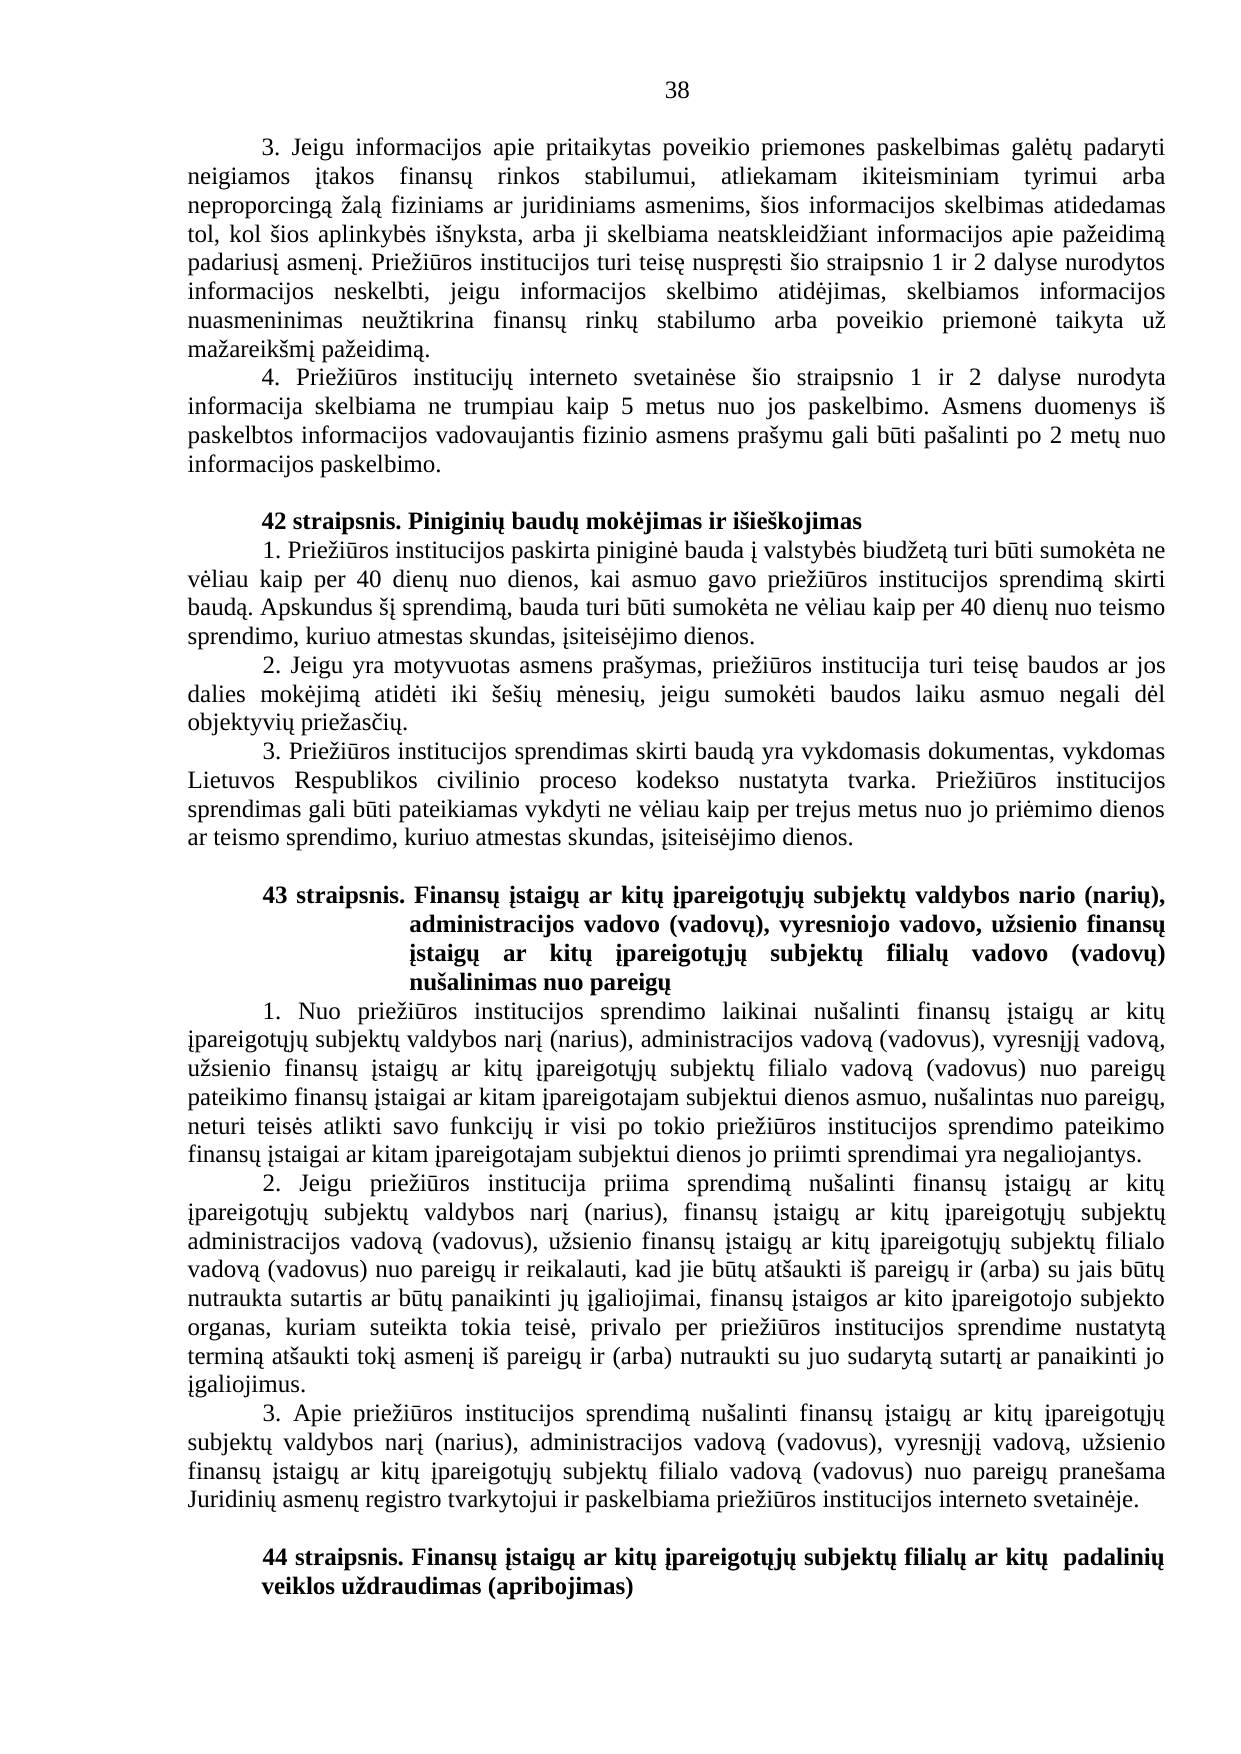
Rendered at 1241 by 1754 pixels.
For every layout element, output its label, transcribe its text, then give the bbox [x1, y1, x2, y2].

text 42 straipsnis. Piniginių baudų mokėjimas ir išieškojimas [187, 506, 1167, 535]
text 44 straipsnis. Finansų įstaigų ar kitų įpareigotųjų subjektų filialų ar kitų padalinių veiklos uždraudimas (apribojimas) [261, 1542, 1167, 1599]
text 3. Apie priežiūros institucijos sprendimą nušalinti finansų įstaigų ar kitų įpareigotųjų subjektų valdybos narį (narius), administracijos vadovą (vadovus), vyresnįjį vadovą, užsienio finansų įstaigų ar kitų įpareigotųjų subjektų filialo vadovą (vadovus) nuo pareigų pranešama Juridinių asmenų registro tvarkytojui ir paskelbiama priežiūros institucijos interneto svetainėje. [187, 1398, 1167, 1513]
text 1. Priežiūros institucijos paskirta piniginė bauda į valstybės biudžetą turi būti sumokėta ne vėliau kaip per 40 dienų nuo dienos, kai asmuo gavo priežiūros institucijos sprendimą skirti baudą. Apskundus šį sprendimą, bauda turi būti sumokėta ne vėliau kaip per 40 dienų nuo teismo sprendimo, kuriuo atmestas skundas, įsiteisėjimo dienos. [187, 535, 1167, 650]
text 2. Jeigu priežiūros institucija priima sprendimą nušalinti finansų įstaigų ar kitų įpareigotųjų subjektų valdybos narį (narius), finansų įstaigų ar kitų įpareigotųjų subjektų administracijos vadovą (vadovus), užsienio finansų įstaigų ar kitų įpareigotųjų subjektų filialo vadovą (vadovus) nuo pareigų ir reikalauti, kad jie būtų atšaukti iš pareigų ir (arba) su jais būtų nutraukta sutartis ar būtų panaikinti jų įgaliojimai, finansų įstaigos ar kito įpareigotojo subjekto organas, kuriam suteikta tokia teisė, privalo per priežiūros institucijos sprendime nustatytą terminą atšaukti tokį asmenį iš pareigų ir (arba) nutraukti su juo sudarytą sutartį ar panaikinti jo įgaliojimus. [187, 1168, 1167, 1398]
text 4. Priežiūros institucijų interneto svetainėse šio straipsnio 1 ir 2 dalyse nurodyta informacija skelbiama ne trumpiau kaip 5 metus nuo jos paskelbimo. Asmens duomenys iš paskelbtos informacijos vadovaujantis fizinio asmens prašymu gali būti pašalinti po 2 metų nuo informacijos paskelbimo. [187, 362, 1167, 477]
text 2. Jeigu yra motyvuotas asmens prašymas, priežiūros institucija turi teisę baudos ar jos dalies mokėjimą atidėti iki šešių mėnesių, jeigu sumokėti baudos laiku asmuo negali dėl objektyvių priežasčių. [187, 650, 1167, 736]
text 3. Priežiūros institucijos sprendimas skirti baudą yra vykdomasis dokumentas, vykdomas Lietuvos Respublikos civilinio proceso kodekso nustatyta tvarka. Priežiūros institucijos sprendimas gali būti pateikiamas vykdyti ne vėliau kaip per trejus metus nuo jo priėmimo dienos ar teismo sprendimo, kuriuo atmestas skundas, įsiteisėjimo dienos. [187, 736, 1167, 851]
text 43 straipsnis. Finansų įstaigų ar kitų įpareigotųjų subjektų valdybos nario (narių), administracijos vadovo (vadovų), vyresniojo vadovo, užsienio finansų įstaigų ar kitų įpareigotųjų subjektų filialų vadovo (vadovų) nušalinimas nuo pareigų [262, 880, 1167, 996]
text 3. Jeigu informacijos apie pritaikytas poveikio priemones paskelbimas galėtų padaryti neigiamos įtakos finansų rinkos stabilumui, atliekamam ikiteisminiam tyrimui arba neproporcingą žalą fiziniams ar juridiniams asmenims, šios informacijos skelbimas atidedamas tol, kol šios aplinkybės išnyksta, arba ji skelbiama neatskleidžiant informacijos apie pažeidimą padariusį asmenį. Priežiūros institucijos turi teisę nuspręsti šio straipsnio 1 ir 2 dalyse nurodytos informacijos neskelbti, jeigu informacijos skelbimo atidėjimas, skelbiamos informacijos nuasmeninimas neužtikrina finansų rinkų stabilumo arba poveikio priemonė taikyta už mažareikšmį pažeidimą. [187, 132, 1167, 362]
text 1. Nuo priežiūros institucijos sprendimo laikinai nušalinti finansų įstaigų ar kitų įpareigotųjų subjektų valdybos narį (narius), administracijos vadovą (vadovus), vyresnįjį vadovą, užsienio finansų įstaigų ar kitų įpareigotųjų subjektų filialo vadovą (vadovus) nuo pareigų pateikimo finansų įstaigai ar kitam įpareigotajam subjektui dienos asmuo, nušalintas nuo pareigų, neturi teisės atlikti savo funkcijų ir visi po tokio priežiūros institucijos sprendimo pateikimo finansų įstaigai ar kitam įpareigotajam subjektui dienos jo priimti sprendimai yra negaliojantys. [187, 996, 1167, 1168]
